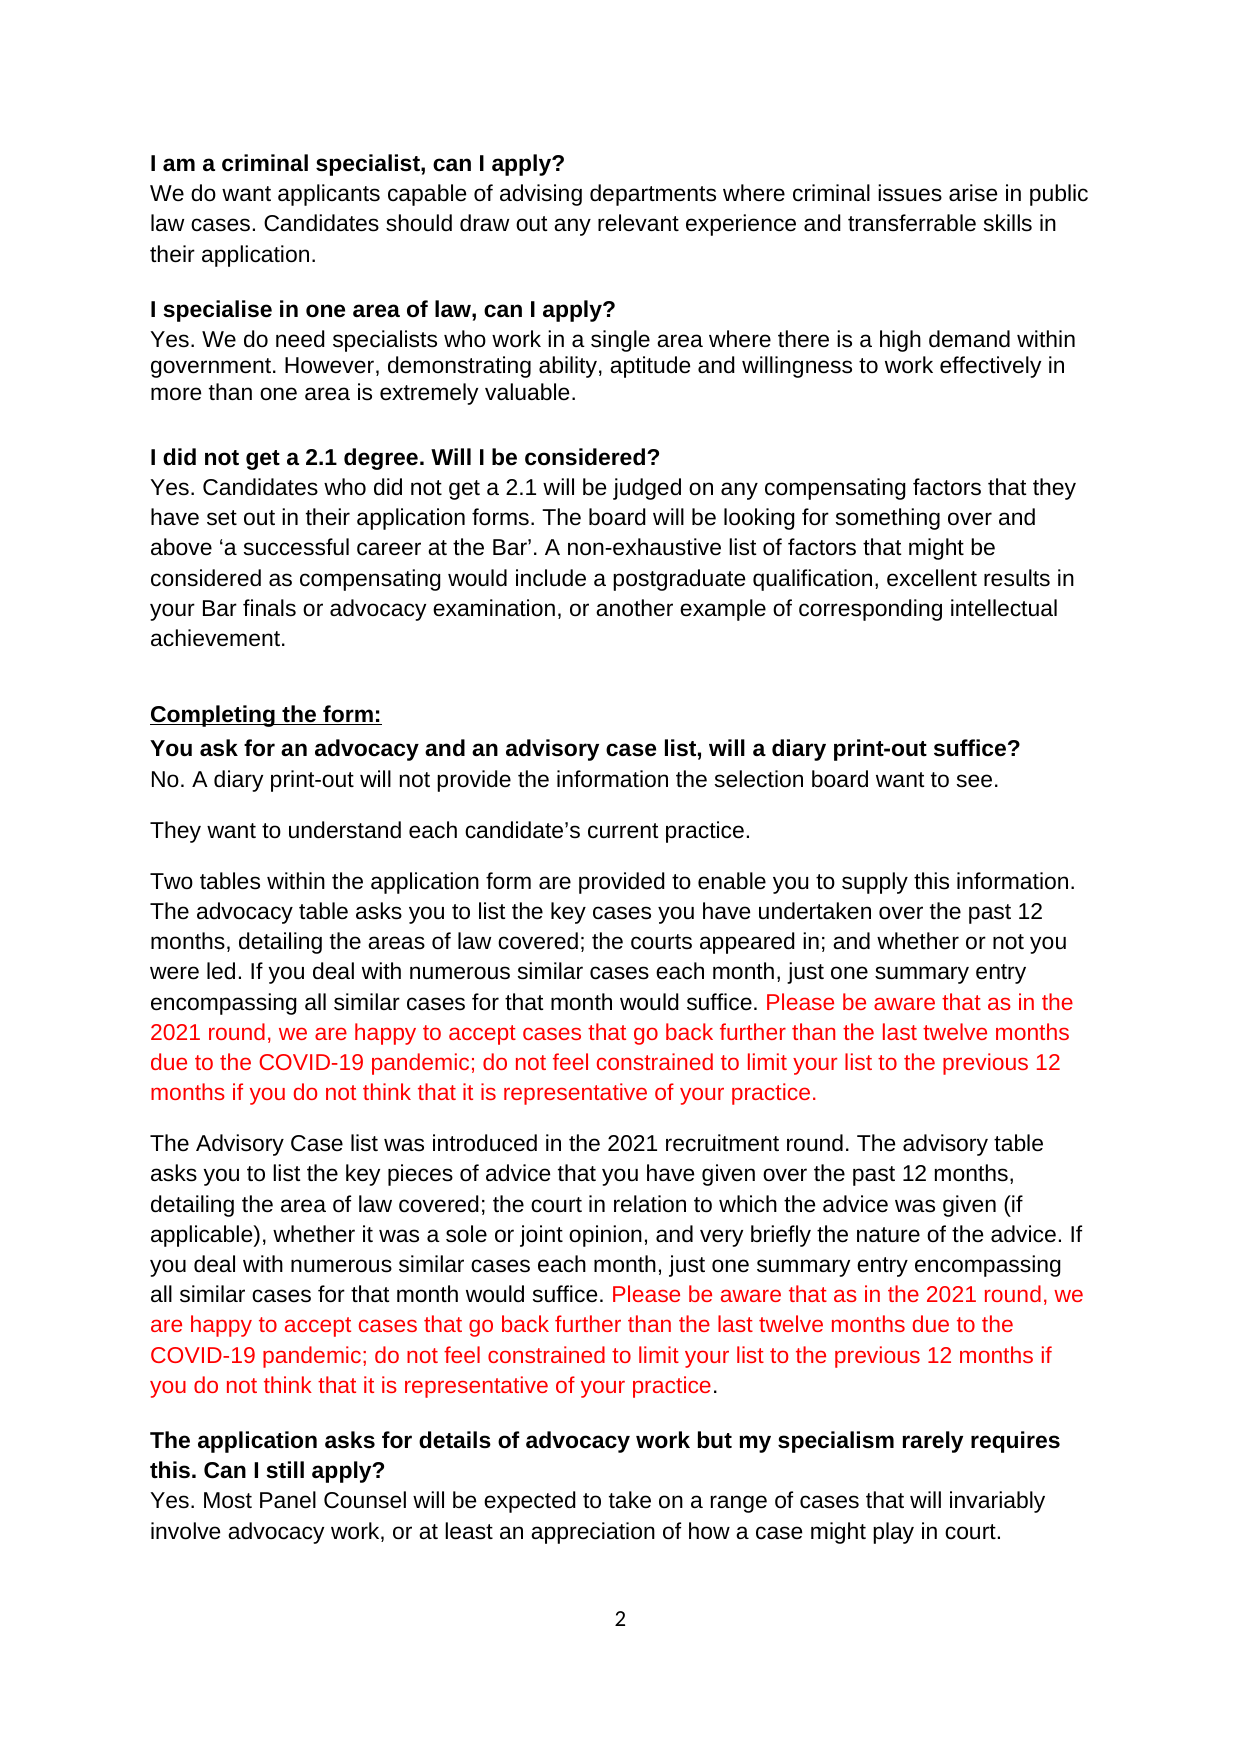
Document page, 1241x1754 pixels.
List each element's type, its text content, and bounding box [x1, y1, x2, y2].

text Yes. Most Panel Counsel will be expected to take on a range of cases that will invariably involve advocacy work, or at least an appreciation of how a case might play in court. [150, 1487, 1090, 1544]
subtitle I did not get a 2.1 degree. Will I be considered? [150, 444, 1090, 470]
text We do want applicants capable of advising departments where criminal issues arise in public law cases. Candidates should draw out any relevant experience and transferrable skills in their application. [150, 180, 1090, 267]
text Yes. Candidates who did not get a 2.1 will be judged on any compensating factors that they have set out in their application forms. The board will be looking for something over and above ‘a successful career at the Bar’. A non-exhaustive list of factors that might be considered as compensating would include a postgraduate qualification, excellent results in your Bar finals or advocacy examination, or another example of corresponding intellectual achievement. [150, 474, 1090, 651]
text Yes. We do need specialists who work in a single area where there is a high demand within government. However, demonstrating ability, aptitude and willingness to work effectively in more than one area is extremely valuable. [150, 326, 1090, 405]
text No. A diary print-out will not provide the information the selection board want to see. [150, 766, 1090, 792]
subtitle You ask for an advocacy and an advisory case list, will a diary print-out suffice? [150, 735, 1090, 762]
subtitle I specialise in one area of law, can I apply? [150, 296, 1090, 322]
subtitle I am a criminal specialist, can I apply? [150, 150, 1090, 176]
text Two tables within the application form are provided to enable you to supply this information. The advocacy table asks you to list the key cases you have undertaken over the past 12 months, detailing the areas of law covered; the courts appeared in; and whether or not you were led. If you deal with numerous similar cases each month, just one summary entry encompassing all similar cases for that month would suffice. Please be aware that as in the 2021 round, we are happy to accept cases that go back further than the last twelve months due to the COVID-19 pandemic; do not feel constrained to limit your list to the previous 12 months if you do not think that it is representative of your practice. [150, 868, 1090, 1105]
text The Advisory Case list was introduced in the 2021 recruitment round. The advisory table asks you to list the key pieces of advice that you have given over the past 12 months, detailing the area of law covered; the court in relation to which the advice was given (if applicable), whether it was a sole or joint opinion, and very briefly the nature of the advice. If you deal with numerous similar cases each month, just one summary entry encompassing all similar cases for that month would suffice. Please be aware that as in the 2021 round, we are happy to accept cases that go back further than the last twelve months due to the COVID-19 pandemic; do not feel constrained to limit your list to the previous 12 months if you do not think that it is representative of your practice. [150, 1130, 1090, 1398]
subtitle Completing the form: [150, 701, 1090, 727]
text They want to understand each candidate’s current practice. [150, 817, 1090, 843]
subtitle The application asks for details of advocacy work but my specialism rarely requires this. Can I still apply? [150, 1427, 1090, 1483]
